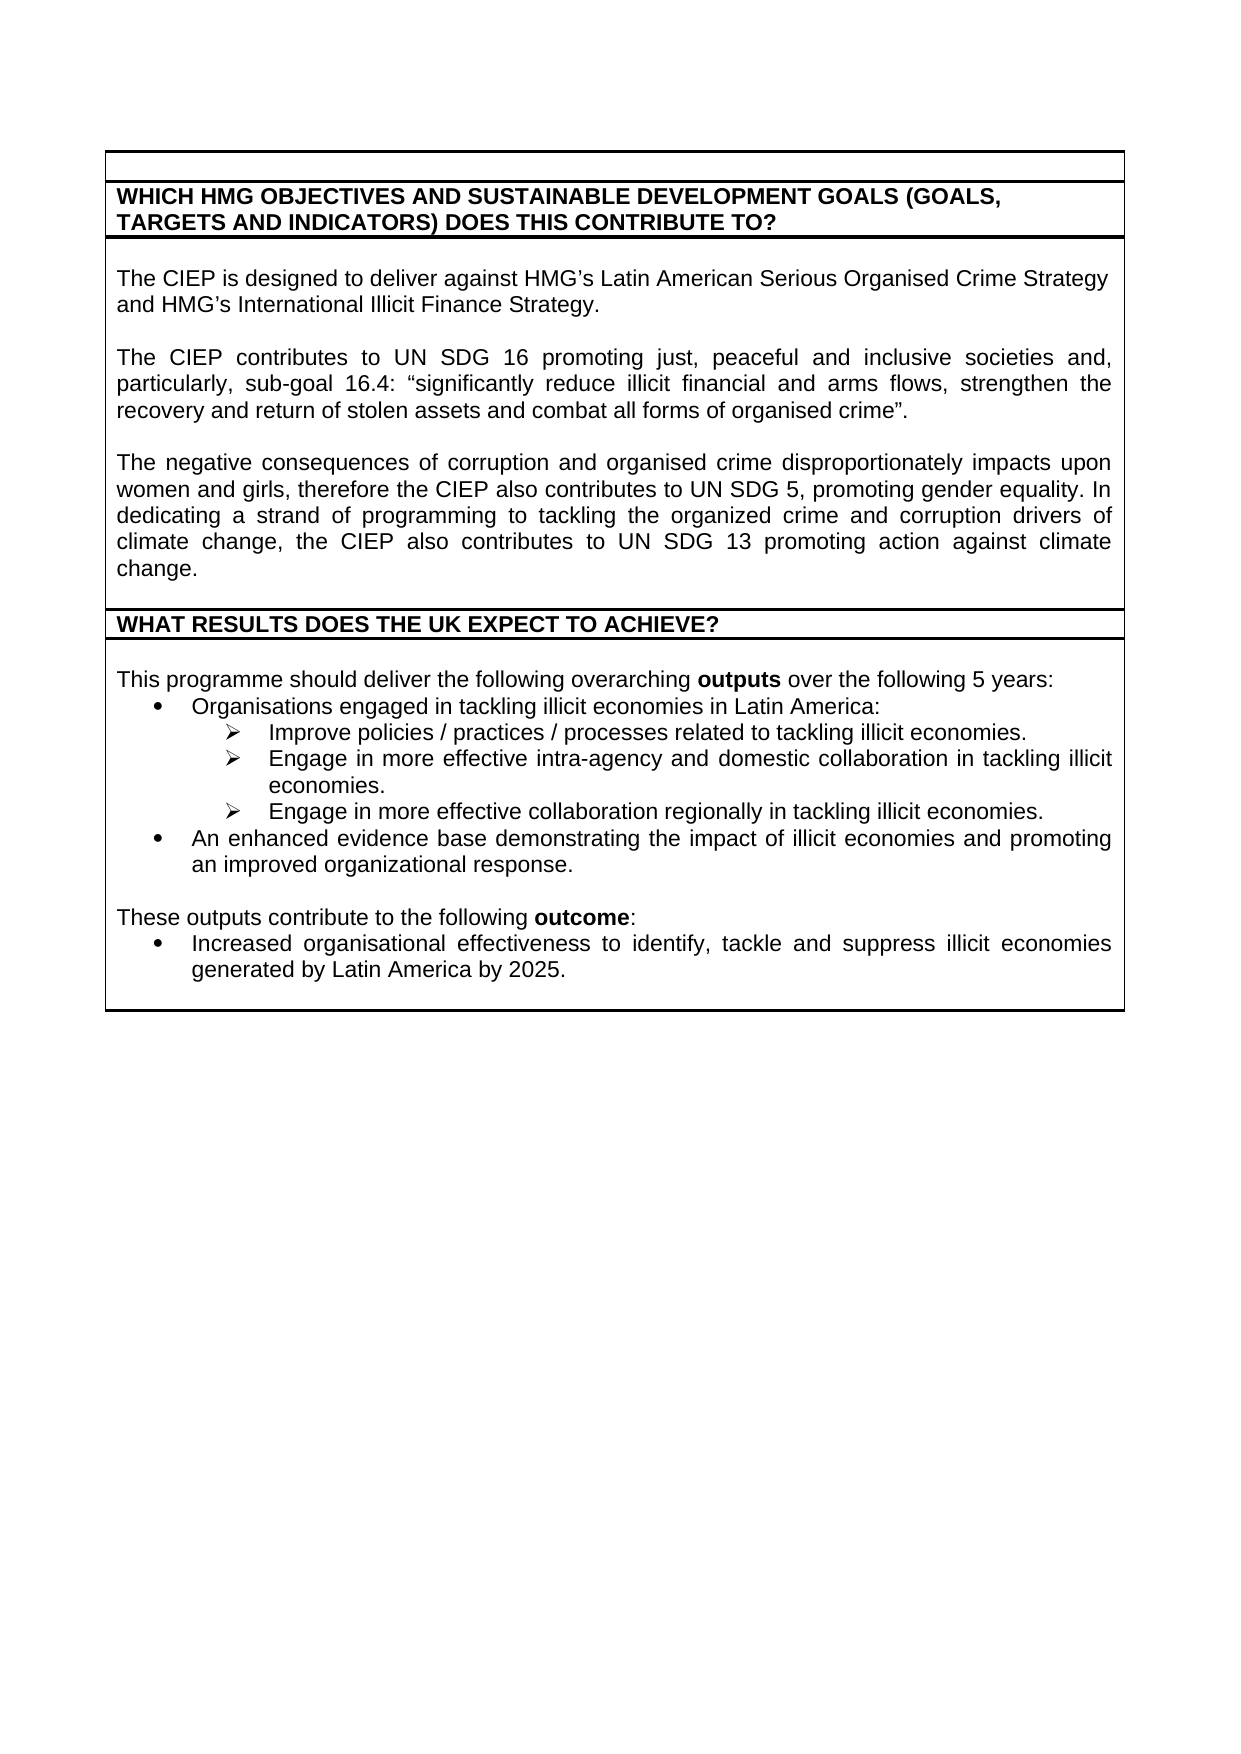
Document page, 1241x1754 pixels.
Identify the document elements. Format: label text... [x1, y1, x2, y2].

table_cell This programme should deliver the following overarching outputs over the following 5 years: Organisations engaged in tackling illicit economies in Latin America: Improve policies / practices / processes related to tackling illicit economies. Engage in more effective intra-agency and domestic collaboration in tackling illicit economies. Engage in more effective collaboration regionally in tackling illicit economies. An enhanced evidence base demonstrating the impact of illicit economies and promoting an improved organizational response. These outputs contribute to the following outcome: Increased organisational effectiveness to identify, tackle and suppress illicit economies generated by Latin America by 2025. [106, 640, 1124, 1009]
table_cell WHAT RESULTS DOES THE UK EXPECT TO ACHIEVE? [106, 611, 1124, 637]
table_cell The CIEP is designed to deliver against HMG’s Latin American Serious Organised Crime Strategy and HMG’s International Illicit Finance Strategy. The CIEP contributes to UN SDG 16 promoting just, peaceful and inclusive societies and, particularly, sub-goal 16.4: “significantly reduce illicit financial and arms flows, strengthen the recovery and return of stolen assets and combat all forms of organised crime”. The negative consequences of corruption and organised crime disproportionately impacts upon women and girls, therefore the CIEP also contributes to UN SDG 5, promoting gender equality. In dedicating a strand of programming to tackling the organized crime and corruption drivers of climate change, the CIEP also contributes to UN SDG 13 promoting action against climate change. [106, 239, 1124, 607]
table_cell Which HMG objectives and Sustainable Development Goals (GOALS, TARGETS AND INDICATORS) does this contribute to? [106, 183, 1124, 235]
